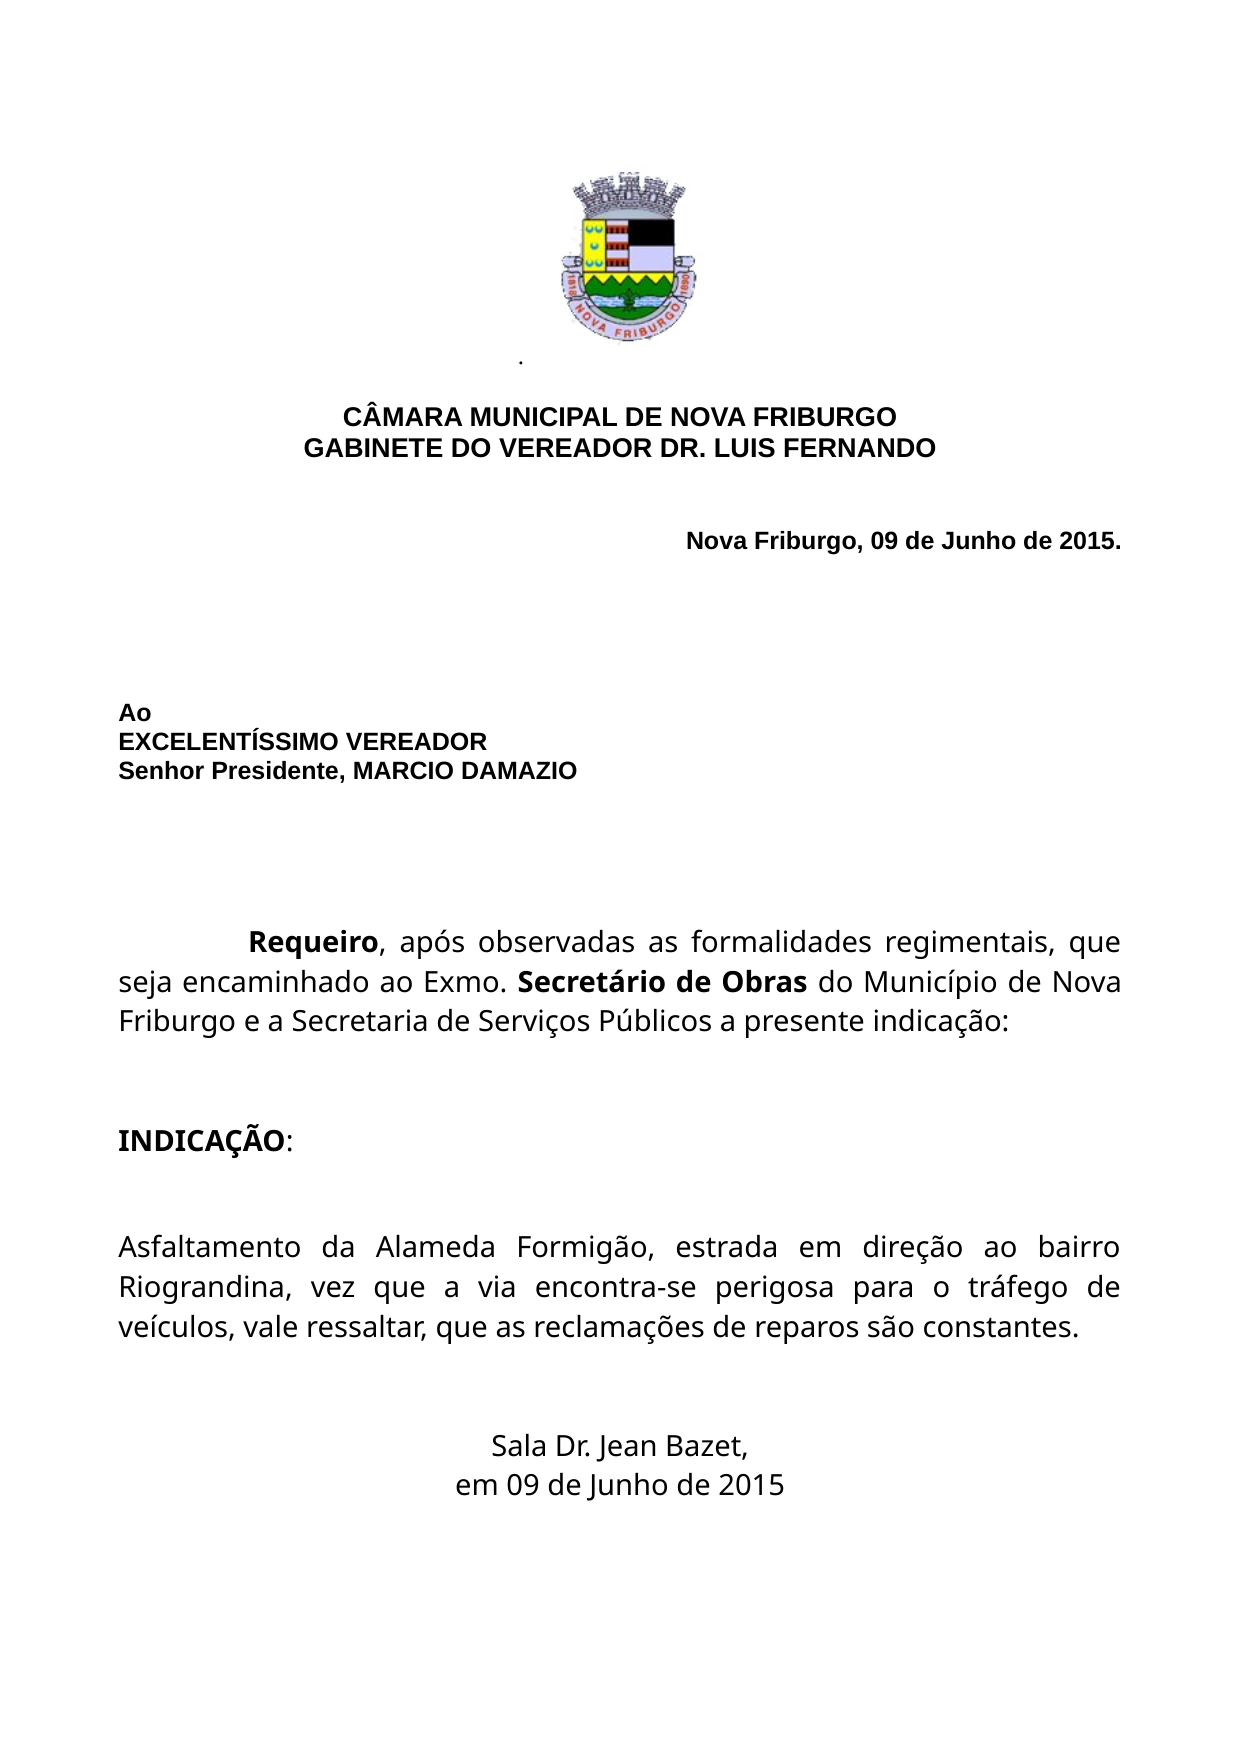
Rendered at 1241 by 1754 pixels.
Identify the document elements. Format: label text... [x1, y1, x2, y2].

text Senhor Presidente, MARCIO DAMAZIO [118, 756, 1122, 784]
text EXCELENTÍSSIMO VEREADOR [118, 727, 1122, 756]
text CÂMARA MUNICIPAL DE NOVA FRIBURGO [118, 401, 1122, 432]
text Asfaltamento da Alameda Formigão, estrada em direção ao bairro Riograndina, vez que a via encontra-se perigosa para o tráfego de veículos, vale ressaltar, que as reclamações de reparos são constantes. [118, 1227, 1122, 1346]
text . [118, 147, 1122, 369]
text Nova Friburgo, 09 de Junho de 2015. [118, 526, 1122, 554]
text Requeiro, após observadas as formalidades regimentais, que seja encaminhado ao Exmo. Secretário de Obras do Município de Nova Friburgo e a Secretaria de Serviços Públicos a presente indicação: [118, 921, 1122, 1040]
text INDICAÇÃO: [118, 1120, 1122, 1159]
text Ao [118, 698, 1122, 727]
text em 09 de Junho de 2015 [118, 1465, 1122, 1504]
picture [540, 156, 706, 356]
text Sala Dr. Jean Bazet, [118, 1425, 1122, 1465]
text GABINETE DO VEREADOR DR. LUIS FERNANDO [118, 432, 1122, 463]
